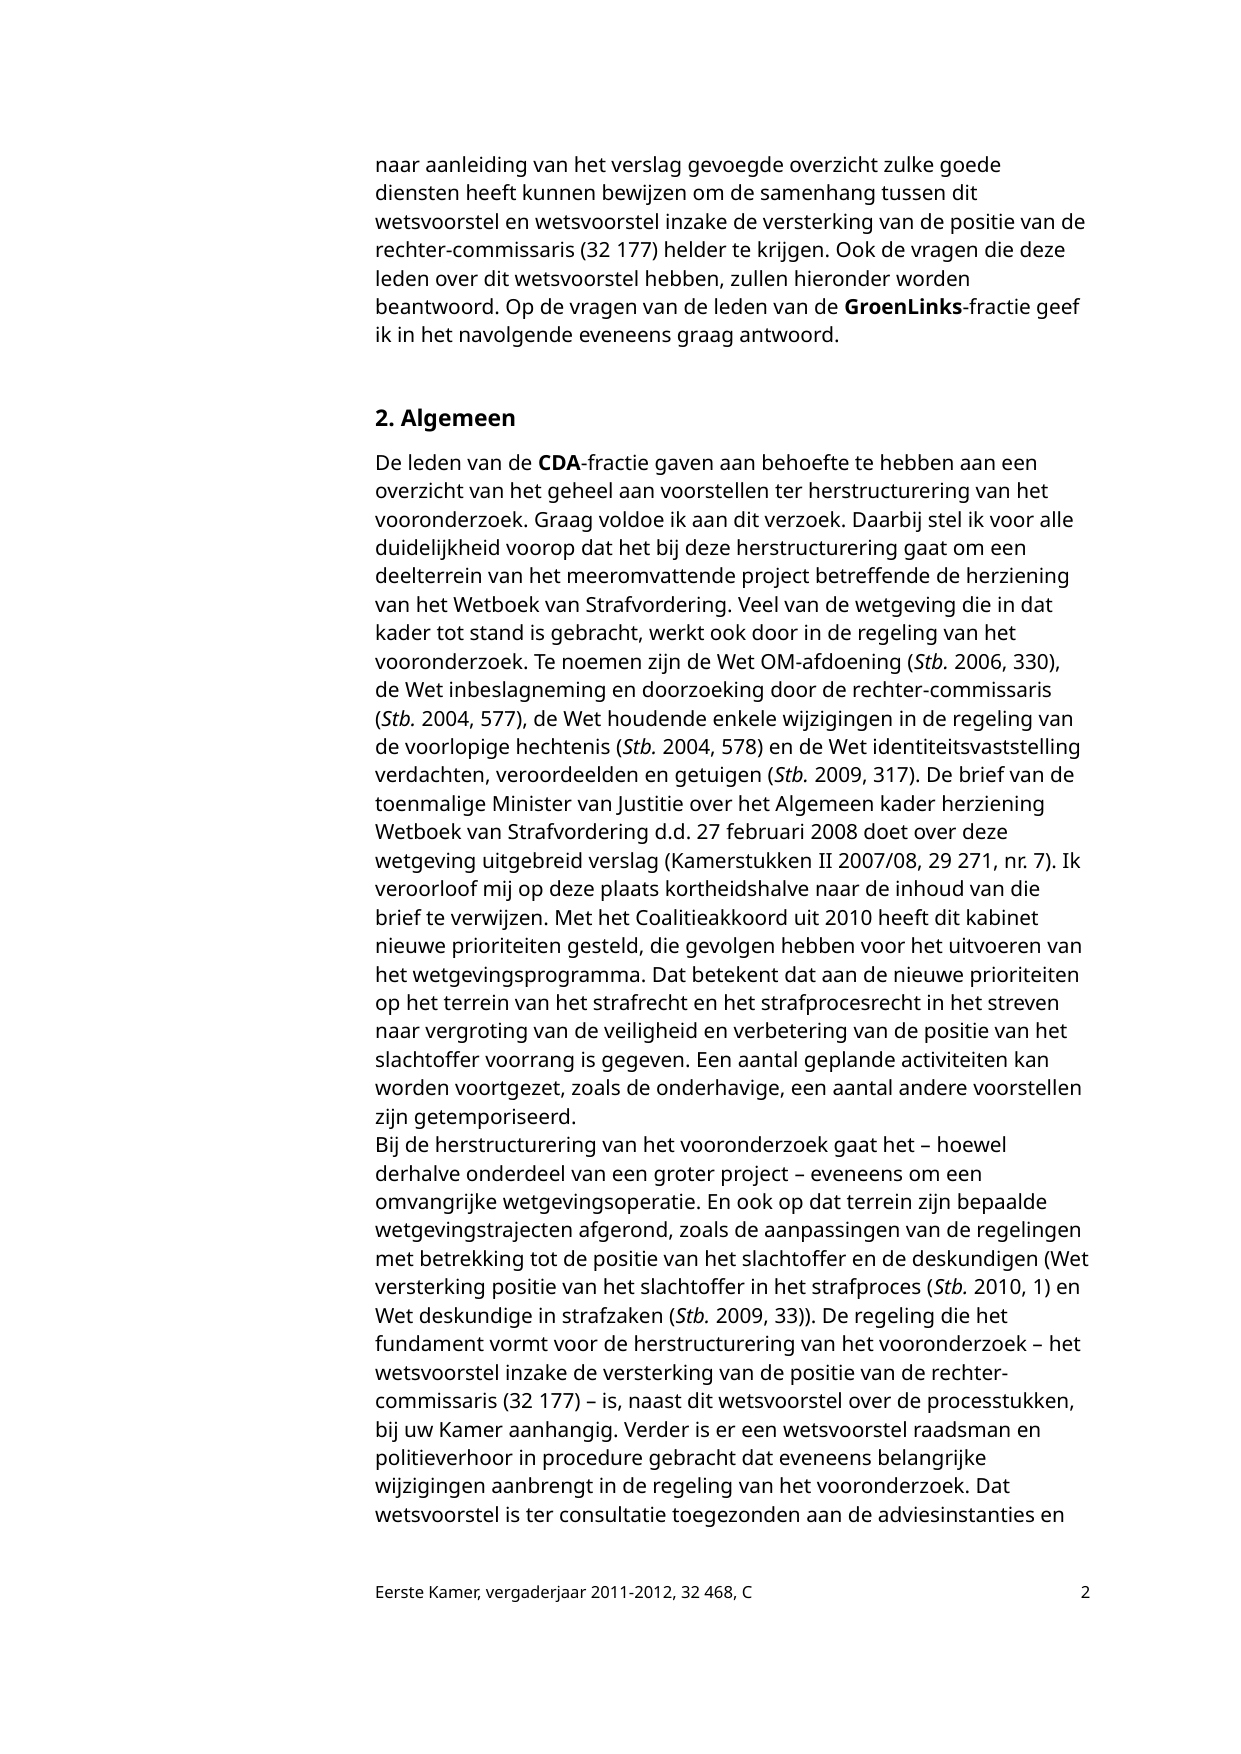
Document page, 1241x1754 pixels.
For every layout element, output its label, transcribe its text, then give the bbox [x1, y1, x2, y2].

text De leden van de CDA-fractie gaven aan behoefte te hebben aan een overzicht van het geheel aan voorstellen ter herstructurering van het vooronderzoek. Graag voldoe ik aan dit verzoek. Daarbij stel ik voor alle duidelijkheid voorop dat het bij deze herstructurering gaat om een deelterrein van het meeromvattende project betreffende de herziening van het Wetboek van Strafvordering. Veel van de wetgeving die in dat kader tot stand is gebracht, werkt ook door in de regeling van het vooronderzoek. Te noemen zijn de Wet OM-afdoening (Stb. 2006, 330), de Wet inbeslagneming en doorzoeking door de rechter-commissaris (Stb. 2004, 577), de Wet houdende enkele wijzigingen in de regeling van de voorlopige hechtenis (Stb. 2004, 578) en de Wet identiteitsvaststelling verdachten, veroordeelden en getuigen (Stb. 2009, 317). De brief van de toenmalige Minister van Justitie over het Algemeen kader herziening Wetboek van Strafvordering d.d. 27 februari 2008 doet over deze wetgeving uitgebreid verslag (Kamerstukken II 2007/08, 29 271, nr. 7). Ik veroorloof mij op deze plaats kortheidshalve naar de inhoud van die brief te verwijzen. Met het Coalitieakkoord uit 2010 heeft dit kabinet nieuwe prioriteiten gesteld, die gevolgen hebben voor het uitvoeren van het wetgevingsprogramma. Dat betekent dat aan de nieuwe prioriteiten op het terrein van het strafrecht en het strafprocesrecht in het streven naar vergroting van de veiligheid en verbetering van de positie van het slachtoffer voorrang is gegeven. Een aantal geplande activiteiten kan worden voortgezet, zoals de onderhavige, een aantal andere voorstellen zijn getemporiseerd. [375, 448, 1090, 1130]
text Bij de herstructurering van het vooronderzoek gaat het – hoewel derhalve onderdeel van een groter project – eveneens om een omvangrijke wetgevingsoperatie. En ook op dat terrein zijn bepaalde wetgevingstrajecten afgerond, zoals de aanpassingen van de regelingen met betrekking tot de positie van het slachtoffer en de deskundigen (Wet versterking positie van het slachtoffer in het strafproces (Stb. 2010, 1) en Wet deskundige in strafzaken (Stb. 2009, 33)). De regeling die het fundament vormt voor de herstructurering van het vooronderzoek – het wetsvoorstel inzake de versterking van de positie van de rechter-commissaris (32 177) – is, naast dit wetsvoorstel over de processtukken, bij uw Kamer aanhangig. Verder is er een wetsvoorstel raadsman en politieverhoor in procedure gebracht dat eveneens belangrijke wijzigingen aanbrengt in de regeling van het vooronderzoek. Dat wetsvoorstel is ter consultatie toegezonden aan de adviesinstanties en [375, 1130, 1090, 1528]
subtitle 2. Algemeen [375, 402, 1090, 433]
text naar aanleiding van het verslag gevoegde overzicht zulke goede diensten heeft kunnen bewijzen om de samenhang tussen dit wetsvoorstel en wetsvoorstel inzake de versterking van de positie van de rechter-commissaris (32 177) helder te krijgen. Ook de vragen die deze leden over dit wetsvoorstel hebben, zullen hieronder worden beantwoord. Op de vragen van de leden van de GroenLinks-fractie geef ik in het navolgende eveneens graag antwoord. [375, 150, 1090, 349]
